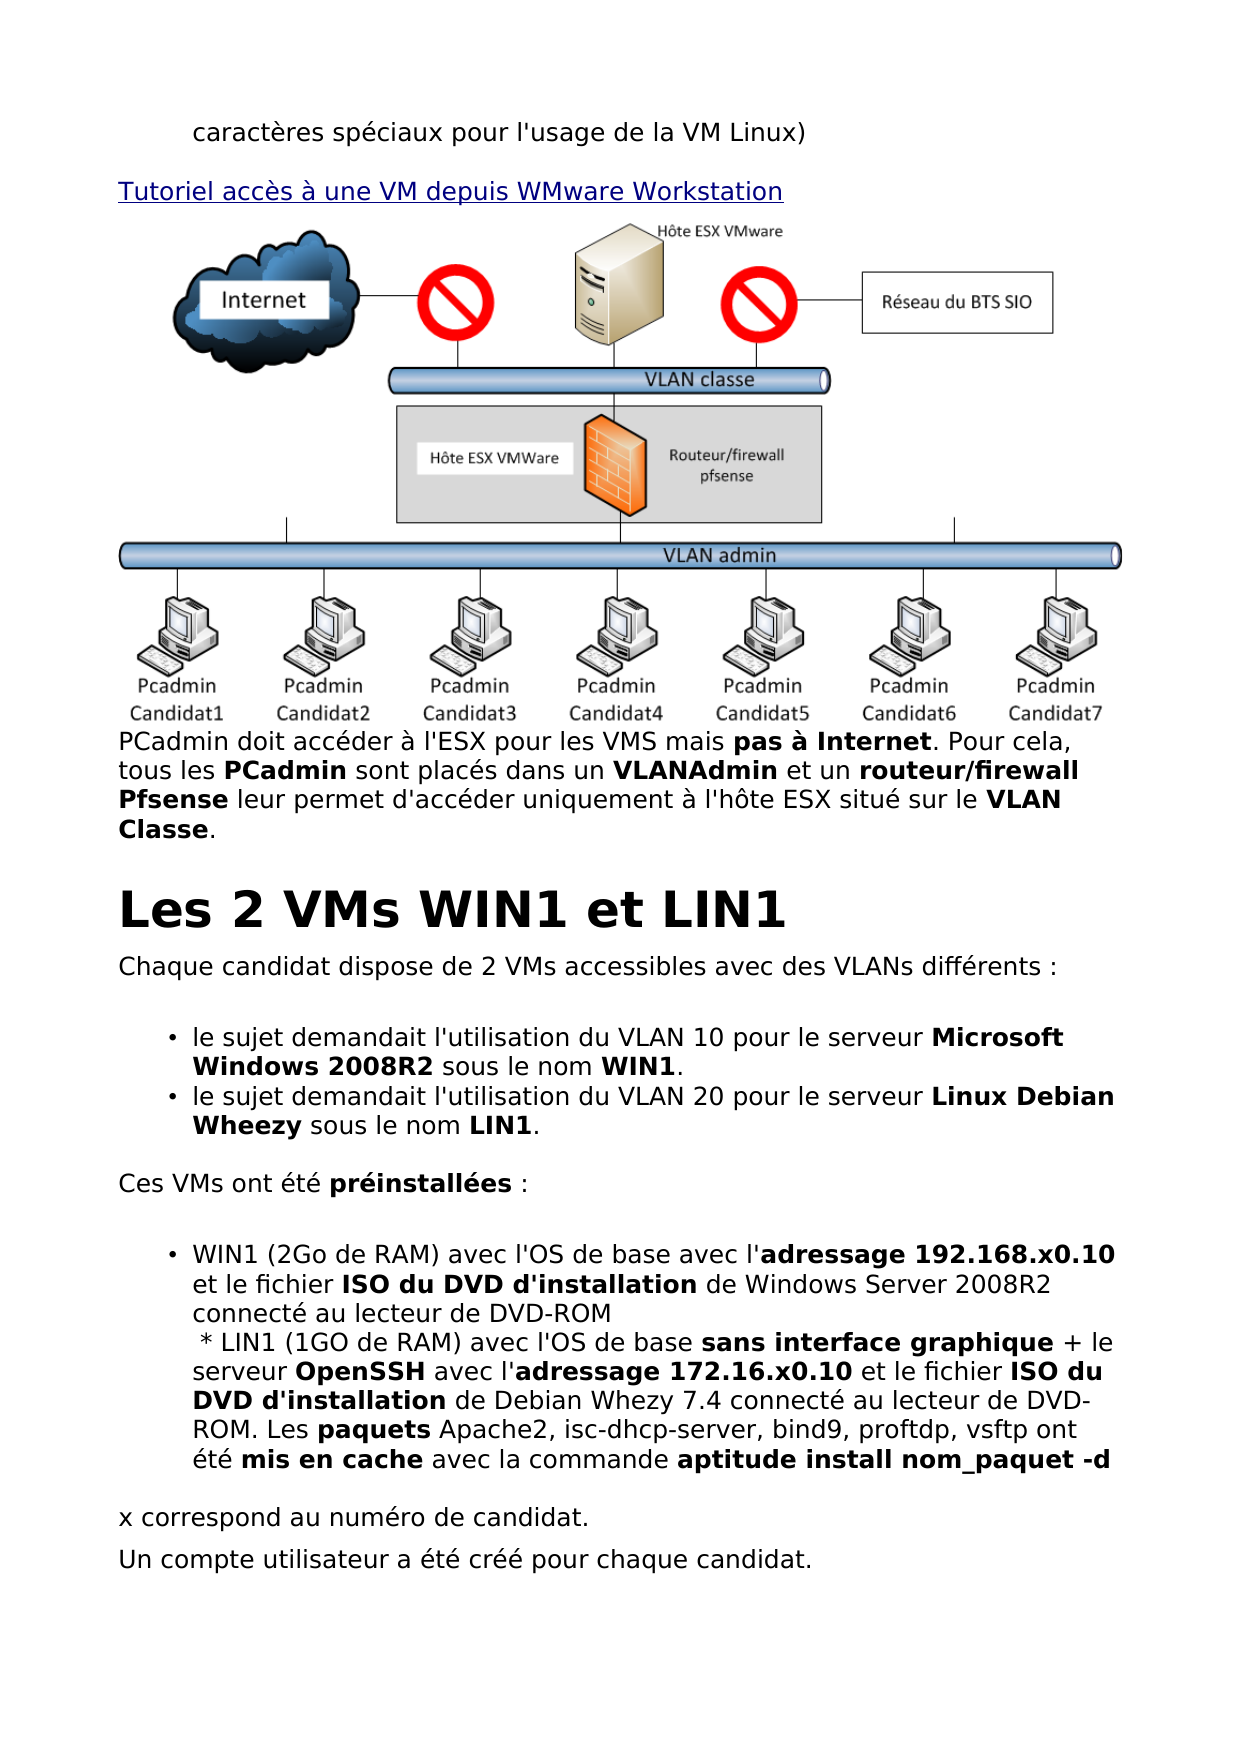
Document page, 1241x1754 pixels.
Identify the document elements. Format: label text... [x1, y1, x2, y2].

list le sujet demandait l'utilisation du VLAN 10 pour le serveur Microsoft Windows 2008R2 sous le nom WIN1. [177, 1023, 1122, 1082]
text Un compte utilisateur a été créé pour chaque candidat. [118, 1545, 1122, 1574]
text PCadmin doit accéder à l'ESX pour les VMS mais pas à Internet. Pour cela, tous les PCadmin sont placés dans un VLANAdmin et un routeur/firewall Pfsense leur permet d'accéder uniquement à l'hôte ESX situé sur le VLAN Classe. [118, 728, 1122, 844]
text Tutoriel accès à une VM depuis WMware Workstation [118, 177, 1122, 206]
picture [118, 218, 1123, 728]
list WIN1 (2Go de RAM) avec l'OS de base avec l'adressage 192.168.x0.10 et le fichier ISO du DVD d'installation de Windows Server 2008R2 connecté au lecteur de DVD-ROM * LIN1 (1GO de RAM) avec l'OS de base sans interface graphique + le serveur OpenSSH avec l'adressage 172.16.x0.10 et le fichier ISO du DVD d'installation de Debian Whezy 7.4 connecté au lecteur de DVD-ROM. Les paquets Apache2, isc-dhcp-server, bind9, proftdp, vsftp ont été mis en cache avec la commande aptitude install nom_paquet -d [177, 1241, 1122, 1503]
text x correspond au numéro de candidat. [118, 1503, 1122, 1532]
list le sujet demandait l'utilisation du VLAN 20 pour le serveur Linux Debian Wheezy sous le nom LIN1. [177, 1082, 1122, 1140]
text Chaque candidat dispose de 2 VMs accessibles avec des VLANs différents : [118, 952, 1122, 981]
list caractères spéciaux pour l'usage de la VM Linux) [177, 118, 1122, 147]
text Ces VMs ont été préinstallées : [118, 1169, 1122, 1199]
subtitle Les 2 VMs WIN1 et LIN1 [118, 881, 1122, 940]
